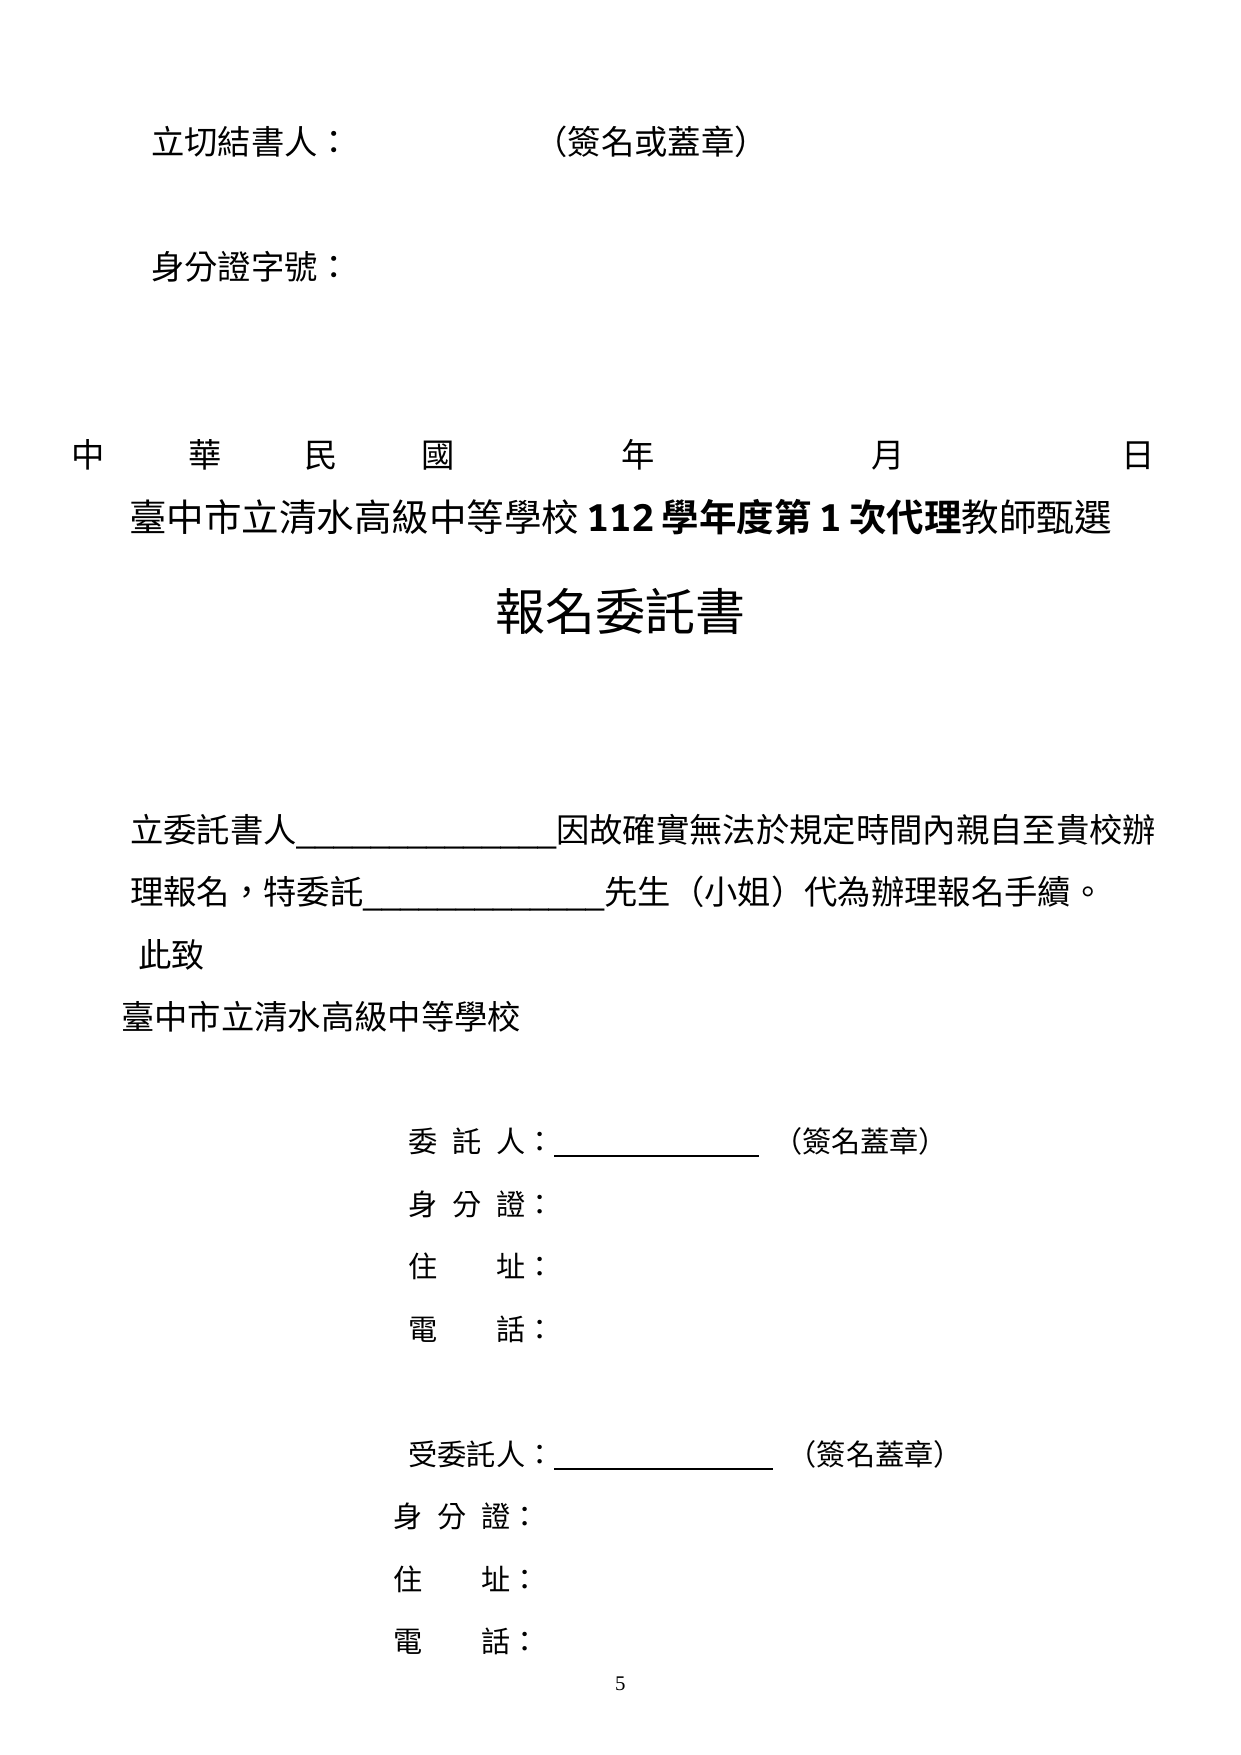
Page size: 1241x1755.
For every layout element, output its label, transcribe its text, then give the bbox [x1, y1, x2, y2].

text 臺中市立清水高級中等學校112學年度第1次代理教師甄選 [71, 473, 1169, 536]
text 電 話： [321, 1286, 1169, 1348]
text 身 分 證： [321, 1161, 1169, 1223]
text 住 址： [321, 1223, 1169, 1286]
text 身 分 證： [321, 1473, 1169, 1536]
text 委 託 人： （簽名蓋章） [321, 1098, 1169, 1161]
text 報名委託書 [71, 536, 1169, 661]
text 受委託人： （簽名蓋章） [321, 1411, 1169, 1473]
text 電 話： [321, 1598, 1169, 1661]
text 立切結書人： （簽名或蓋章） [71, 98, 1169, 161]
text 立委託書人______________因故確實無法於規定時間內親自至貴校辦理報名，特委託_____________先生（小姐）代為辦理報名手續。 [130, 786, 1169, 911]
text 此致 [71, 911, 1169, 973]
text 臺中市立清水高級中等學校 [71, 973, 1169, 1036]
text 中 華 民 國 年 月 日 [71, 411, 1169, 473]
text 身分證字號： [71, 223, 1169, 286]
text 住 址： [321, 1536, 1169, 1598]
